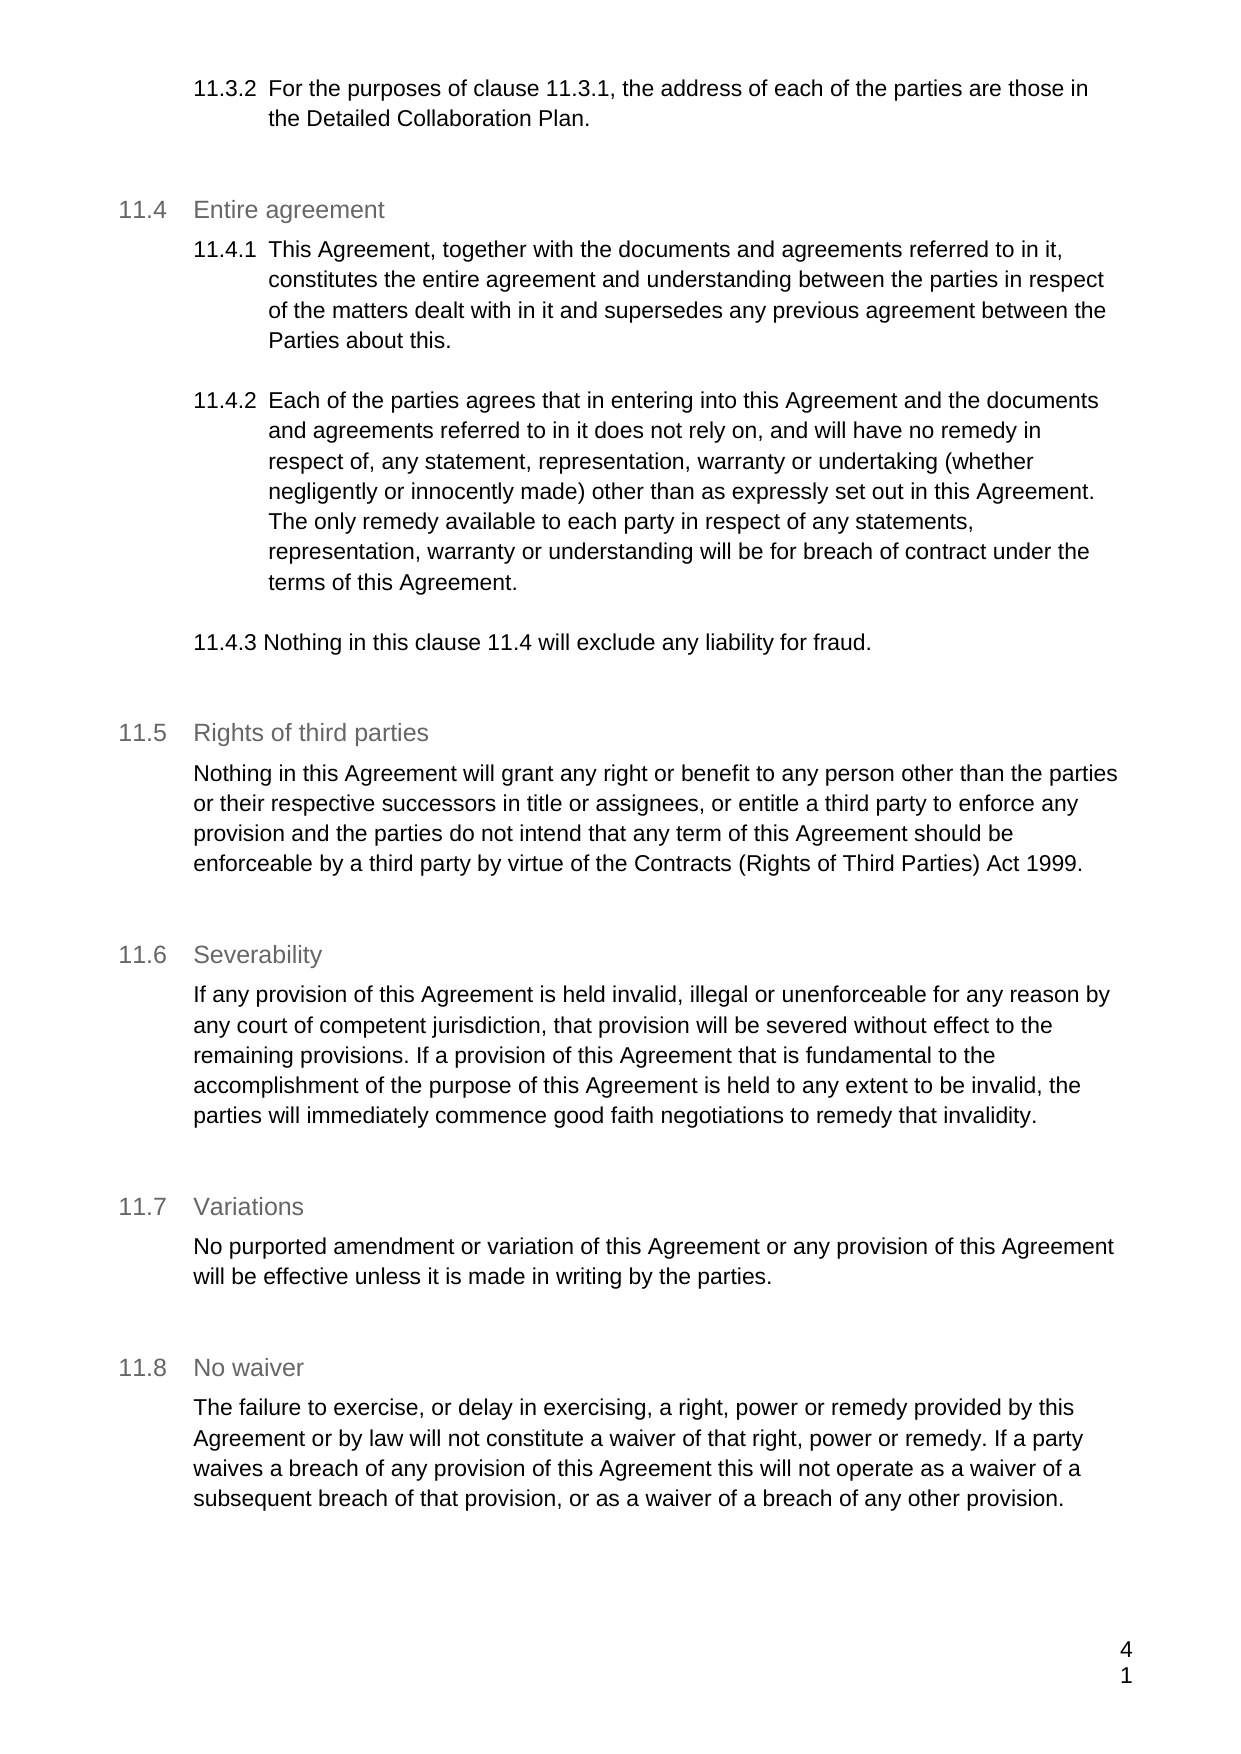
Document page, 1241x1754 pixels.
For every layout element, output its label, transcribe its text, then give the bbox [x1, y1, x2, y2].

subtitle 11.6 Severability [118, 940, 1122, 969]
text 11.4.3 Nothing in this clause 11.4 will exclude any liability for fraud. [118, 629, 1122, 655]
text If any provision of this Agreement is held invalid, illegal or unenforceable for any reason by any court of competent jurisdiction, that provision will be severed without effect to the remaining provisions. If a provision of this Agreement that is fundamental to the accomplishment of the purpose of this Agreement is held to any extent to be invalid, the parties will immediately commence good faith negotiations to remedy that invalidity. [193, 981, 1122, 1128]
text 11.4.1 This Agreement, together with the documents and agreements referred to in it, constitutes the entire agreement and understanding between the parties in respect of the matters dealt with in it and supersedes any previous agreement between the Parties about this. [193, 236, 1122, 353]
text The failure to exercise, or delay in exercising, a right, power or remedy provided by this Agreement or by law will not constitute a waiver of that right, power or remedy. If a party waives a breach of any provision of this Agreement this will not operate as a waiver of a subsequent breach of that provision, or as a waiver of a breach of any other provision. [193, 1394, 1122, 1511]
text 11.4.2 Each of the parties agrees that in entering into this Agreement and the documents and agreements referred to in it does not rely on, and will have no remedy in respect of, any statement, representation, warranty or undertaking (whether negligently or innocently made) other than as expressly set out in this Agreement. The only remedy available to each party in respect of any statements, representation, warranty or understanding will be for breach of contract under the terms of this Agreement. [193, 387, 1122, 595]
subtitle 11.5 Rights of third parties [118, 718, 1122, 747]
text Nothing in this Agreement will grant any right or benefit to any person other than the parties or their respective successors in title or assignees, or entitle a third party to enforce any provision and the parties do not intend that any term of this Agreement should be enforceable by a third party by virtue of the Contracts (Rights of Third Parties) Act 1999. [193, 760, 1122, 877]
subtitle 11.8 No waiver [118, 1353, 1122, 1382]
subtitle 11.7 Variations [118, 1192, 1122, 1221]
subtitle 11.4 Entire agreement [118, 195, 1122, 223]
text 11.3.2 For the purposes of clause 11.3.1, the address of each of the parties are those in the Detailed Collaboration Plan. [193, 75, 1122, 132]
text No purported amendment or variation of this Agreement or any provision of this Agreement will be effective unless it is made in writing by the parties. [193, 1233, 1122, 1290]
